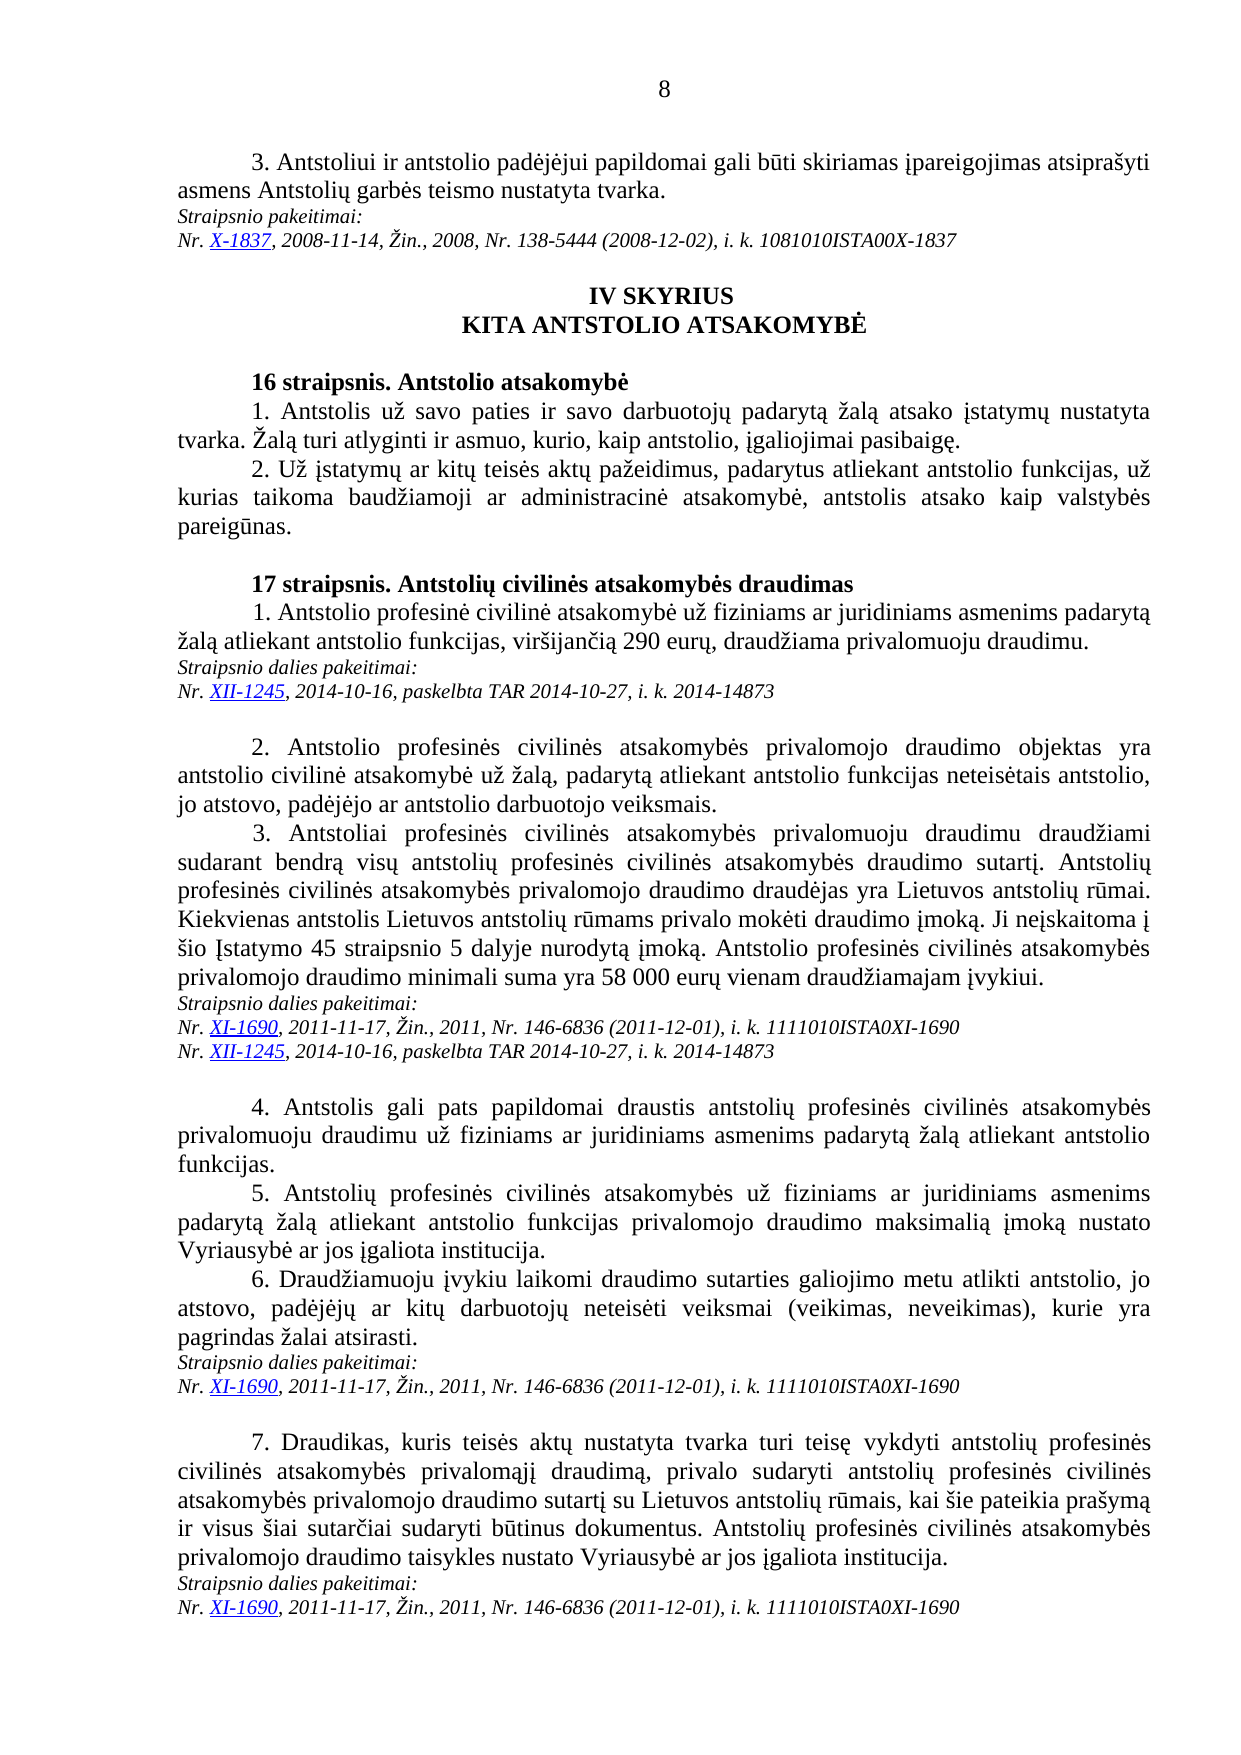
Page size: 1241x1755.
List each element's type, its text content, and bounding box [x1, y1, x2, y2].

text 3. Antstoliai profesinės civilinės atsakomybės privalomuoju draudimu draudžiami sudarant bendrą visų antstolių profesinės civilinės atsakomybės draudimo sutartį. Antstolių profesinės civilinės atsakomybės privalomojo draudimo draudėjas yra Lietuvos antstolių rūmai. Kiekvienas antstolis Lietuvos antstolių rūmams privalo mokėti draudimo įmoką. Ji neįskaitoma į šio Įstatymo 45 straipsnio 5 dalyje nurodytą įmoką. Antstolio profesinės civilinės atsakomybės privalomojo draudimo minimali suma yra 58 000 eurų vienam draudžiamajam įvykiui. [177, 818, 1152, 991]
text KITA ANTSTOLIO ATSAKOMYBĖ [177, 310, 1152, 339]
text 6. Draudžiamuoju įvykiu laikomi draudimo sutarties galiojimo metu atlikti antstolio, jo atstovo, padėjėjų ar kitų darbuotojų neteisėti veiksmai (veikimas, neveikimas), kurie yra pagrindas žalai atsirasti. [177, 1264, 1152, 1350]
text Straipsnio dalies pakeitimai: [177, 655, 1152, 679]
text 1. Antstolio profesinė civilinė atsakomybė už fiziniams ar juridiniams asmenims padarytą žalą atliekant antstolio funkcijas, viršijančią 290 eurų, draudžiama privalomuoju draudimu. [177, 597, 1152, 655]
text 1. Antstolis už savo paties ir savo darbuotojų padarytą žalą atsako įstatymų nustatyta tvarka. Žalą turi atlyginti ir asmuo, kurio, kaip antstolio, įgaliojimai pasibaigę. [177, 396, 1152, 454]
text Nr. XII-1245, 2014-10-16, paskelbta TAR 2014-10-27, i. k. 2014-14873 [177, 679, 1152, 703]
text 4. Antstolis gali pats papildomai draustis antstolių profesinės civilinės atsakomybės privalomuoju draudimu už fiziniams ar juridiniams asmenims padarytą žalą atliekant antstolio funkcijas. [177, 1092, 1152, 1178]
text Straipsnio pakeitimai: [177, 204, 1152, 228]
text 2. Už įstatymų ar kitų teisės aktų pažeidimus, padarytus atliekant antstolio funkcijas, už kurias taikoma baudžiamoji ar administracinė atsakomybė, antstolis atsako kaip valstybės pareigūnas. [177, 454, 1152, 540]
text Straipsnio dalies pakeitimai: [177, 1350, 1152, 1374]
text Nr. X-1837, 2008-11-14, Žin., 2008, Nr. 138-5444 (2008-12-02), i. k. 1081010ISTA00X-1837 [177, 228, 1152, 252]
text 7. Draudikas, kuris teisės aktų nustatyta tvarka turi teisę vykdyti antstolių profesinės civilinės atsakomybės privalomąjį draudimą, privalo sudaryti antstolių profesinės civilinės atsakomybės privalomojo draudimo sutartį su Lietuvos antstolių rūmais, kai šie pateikia prašymą ir visus šiai sutarčiai sudaryti būtinus dokumentus. Antstolių profesinės civilinės atsakomybės privalomojo draudimo taisykles nustato Vyriausybė ar jos įgaliota institucija. [177, 1427, 1152, 1571]
text 2. Antstolio profesinės civilinės atsakomybės privalomojo draudimo objektas yra antstolio civilinė atsakomybė už žalą, padarytą atliekant antstolio funkcijas neteisėtais antstolio, jo atstovo, padėjėjo ar antstolio darbuotojo veiksmais. [177, 732, 1152, 818]
text IV SKYRIUS [177, 281, 1152, 310]
text Straipsnio dalies pakeitimai: [177, 991, 1152, 1015]
text 3. Antstoliui ir antstolio padėjėjui papildomai gali būti skiriamas įpareigojimas atsiprašyti asmens Antstolių garbės teismo nustatyta tvarka. [177, 147, 1152, 204]
text Nr. XI-1690, 2011-11-17, Žin., 2011, Nr. 146-6836 (2011-12-01), i. k. 1111010ISTA0XI-1690 [177, 1595, 1152, 1619]
text Nr. XII-1245, 2014-10-16, paskelbta TAR 2014-10-27, i. k. 2014-14873 [177, 1039, 1152, 1063]
text 17 straipsnis. Antstolių civilinės atsakomybės draudimas [177, 569, 1152, 597]
text 5. Antstolių profesinės civilinės atsakomybės už fiziniams ar juridiniams asmenims padarytą žalą atliekant antstolio funkcijas privalomojo draudimo maksimalią įmoką nustato Vyriausybė ar jos įgaliota institucija. [177, 1178, 1152, 1264]
text 16 straipsnis. Antstolio atsakomybė [177, 367, 1152, 396]
text Nr. XI-1690, 2011-11-17, Žin., 2011, Nr. 146-6836 (2011-12-01), i. k. 1111010ISTA0XI-1690 [177, 1374, 1152, 1398]
text Straipsnio dalies pakeitimai: [177, 1571, 1152, 1595]
text Nr. XI-1690, 2011-11-17, Žin., 2011, Nr. 146-6836 (2011-12-01), i. k. 1111010ISTA0XI-1690 [177, 1015, 1152, 1039]
